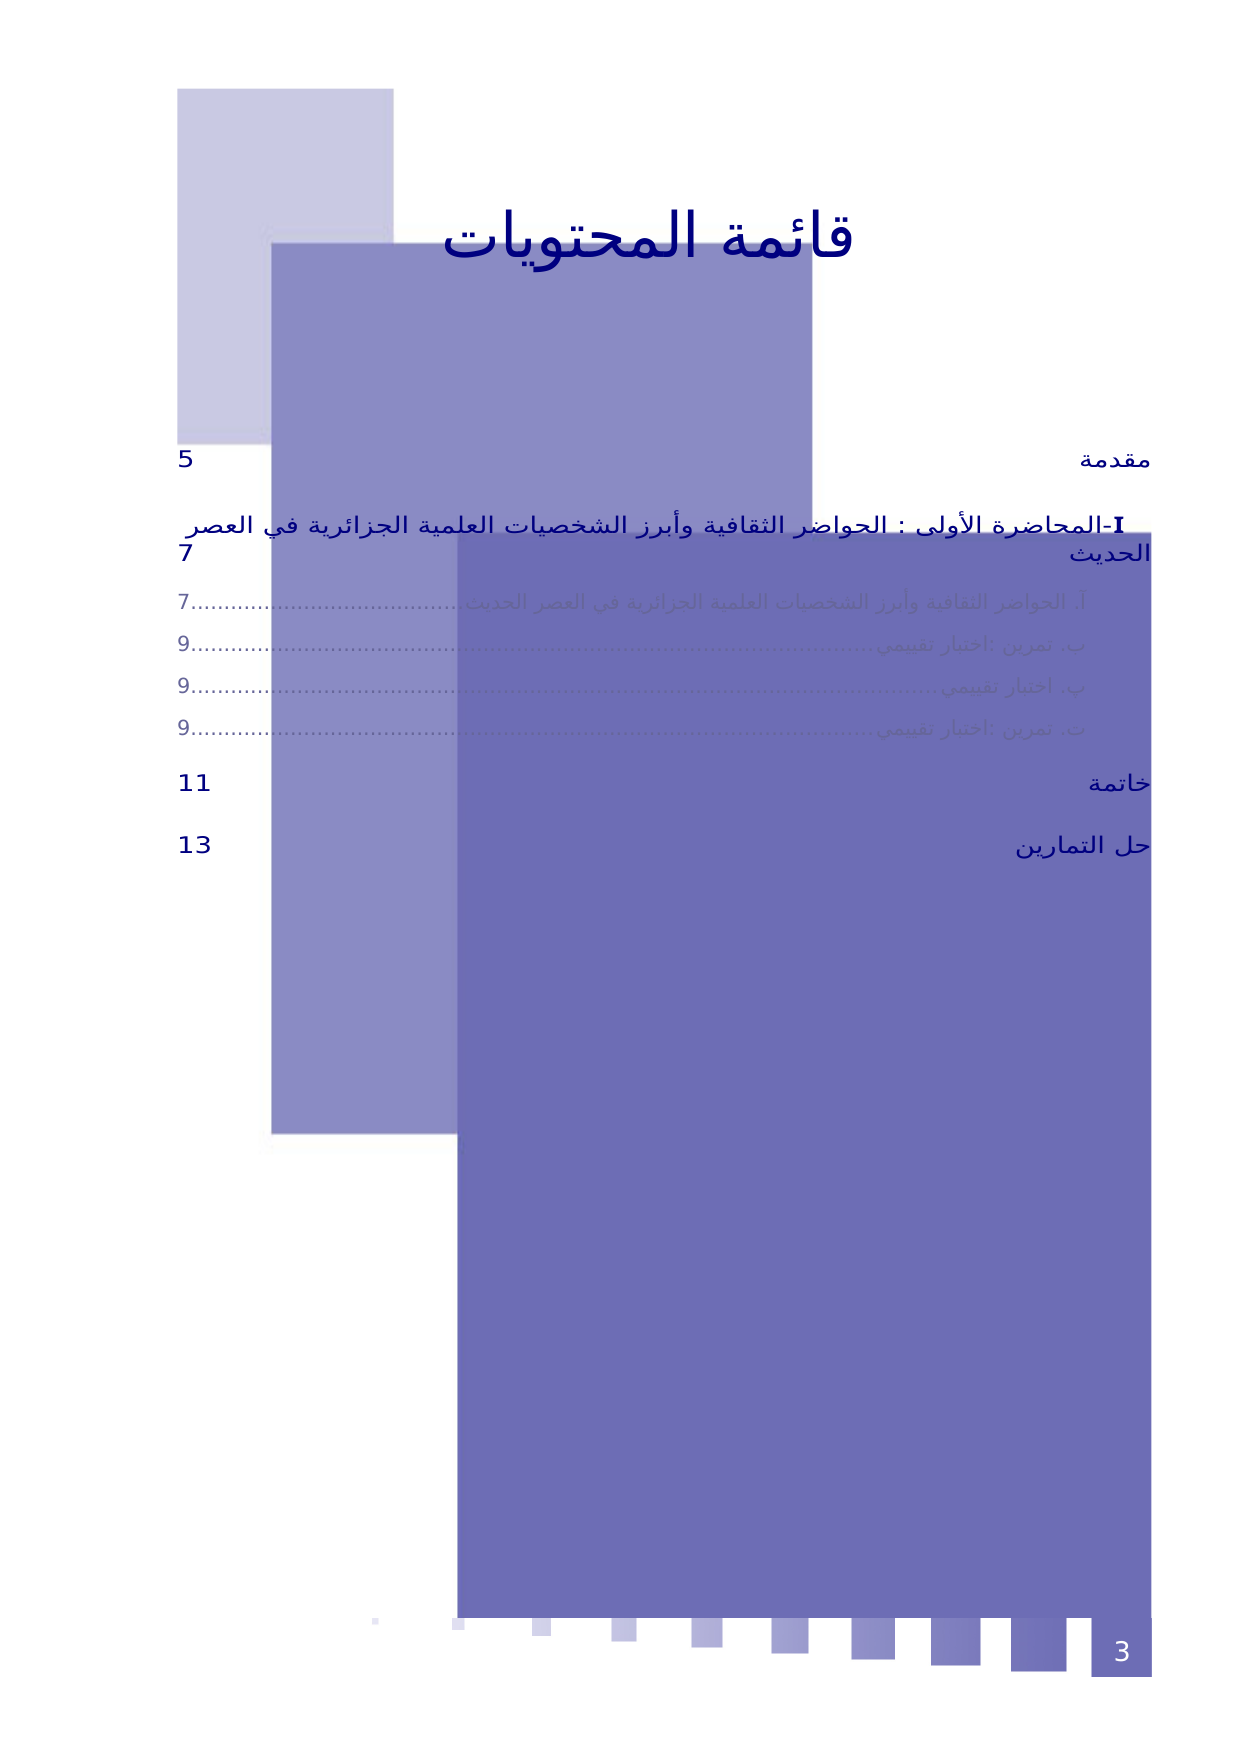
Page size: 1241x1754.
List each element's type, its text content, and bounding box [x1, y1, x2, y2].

title آ. الحواضر الثقافية وأبرز الشخصيات العلمية الجزائرية في العصر الحديث 7 [177, 590, 1093, 614]
picture [177, 566, 1152, 770]
title مقدمة 5 [177, 446, 1152, 473]
picture [177, 796, 1152, 832]
title قائمة المحتويات [213, 199, 856, 272]
title ب. تمرين :اختبار تقييمي 9 [177, 632, 1093, 656]
title پ. اختبار تقييمي 9 [177, 674, 1093, 698]
title خاتمة 11 [177, 770, 1152, 796]
title ت. تمرين :اختبار تقييمي 9 [177, 716, 1093, 740]
picture [177, 88, 1152, 446]
picture [177, 858, 1152, 1677]
title حل التمارين 13 [177, 832, 1152, 858]
title I-المحاضرة الأولى : الحواضر الثقافية وأبرز الشخصيات العلمية الجزائرية في العصر الحديث 7 [177, 508, 1152, 566]
picture [177, 473, 1152, 508]
